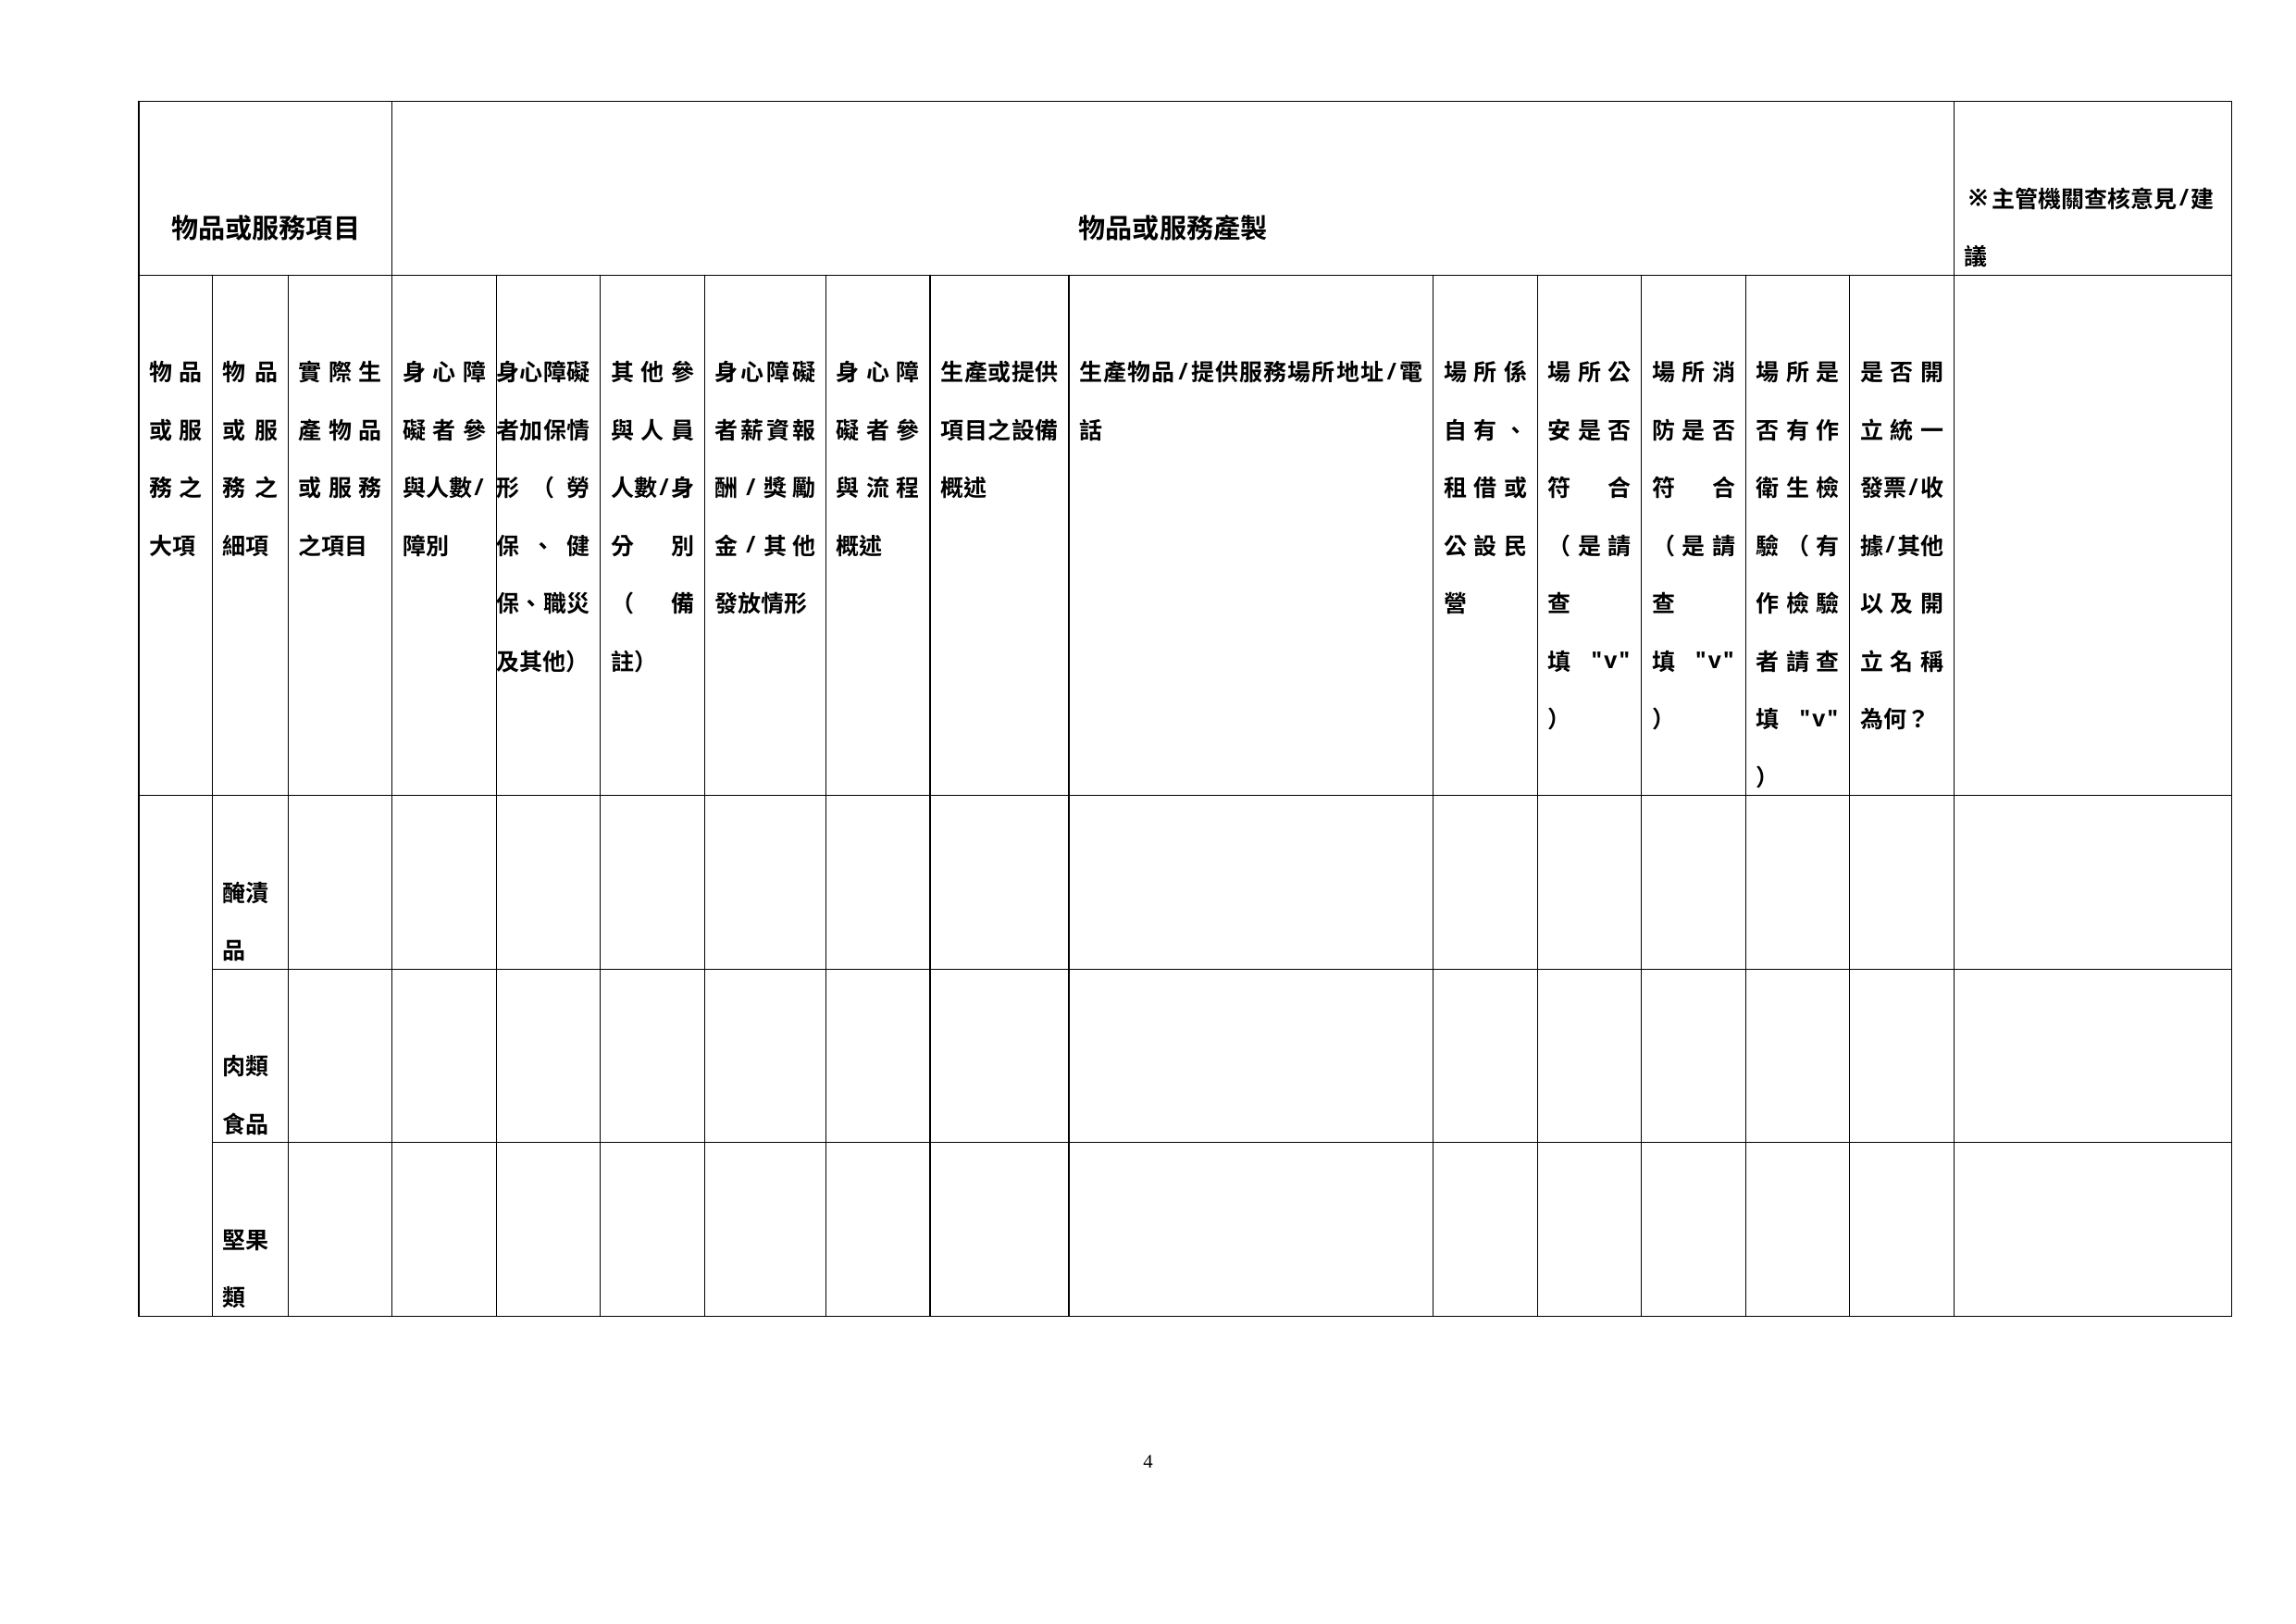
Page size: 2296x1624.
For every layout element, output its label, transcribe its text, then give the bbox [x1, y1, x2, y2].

table_cell [931, 1143, 1068, 1316]
table_cell [1955, 970, 2231, 1142]
table_cell 身心障礙者加保情形（勞保、健保、職災及其他） [497, 276, 600, 795]
table_cell 場所係自有、租借或公設民營 [1433, 276, 1537, 795]
table_cell [1746, 970, 1849, 1142]
table_header 物品或服務產製 [392, 102, 1954, 275]
table_cell 物品或服務之大項 [140, 276, 212, 795]
table_cell 場所公安是否符合（是請查填"v"） [1538, 276, 1641, 795]
table_cell [140, 796, 212, 1316]
table_cell [1538, 970, 1641, 1142]
table_cell [705, 1143, 825, 1316]
table_cell [705, 970, 825, 1142]
table_cell [826, 970, 929, 1142]
table_cell [601, 970, 704, 1142]
table_cell 生產物品/提供服務場所地址/電話 [1070, 276, 1433, 795]
table_cell [1433, 970, 1537, 1142]
table_cell [392, 1143, 496, 1316]
table_cell [1070, 796, 1433, 969]
table_cell 身心障礙者參與流程概述 [826, 276, 929, 795]
table_cell 場所消防是否符合（是請查填"v"） [1642, 276, 1745, 795]
table_header ※主管機關查核意見/建議 [1955, 102, 2231, 275]
table_cell 堅果類 [213, 1143, 288, 1316]
table_cell [1642, 796, 1745, 969]
table_cell 醃漬品 [213, 796, 288, 969]
table_cell 其他參與人員人數/身分別（備註） [601, 276, 704, 795]
table_cell [1538, 1143, 1641, 1316]
table_cell [1433, 1143, 1537, 1316]
table_cell [497, 796, 600, 969]
table_cell [392, 970, 496, 1142]
table_cell [392, 796, 496, 969]
table_cell [1070, 1143, 1433, 1316]
table_cell 場所是否有作衛生檢驗（有作檢驗者請查填"v"） [1746, 276, 1849, 795]
table_cell 肉類食品 [213, 970, 288, 1142]
table_cell [705, 796, 825, 969]
table_cell [1433, 796, 1537, 969]
table_cell [497, 1143, 600, 1316]
table_cell [1746, 1143, 1849, 1316]
table_cell [1070, 970, 1433, 1142]
table_cell [497, 970, 600, 1142]
table_cell [1850, 1143, 1954, 1316]
table_cell 實際生產物品或服務之項目 [289, 276, 391, 795]
table_cell [289, 970, 391, 1142]
table_cell [1538, 796, 1641, 969]
table_cell 身心障礙者薪資報酬/獎勵金/其他發放情形 [705, 276, 825, 795]
table_cell 是否開立統一發票/收據/其他以及開立名稱為何？ [1850, 276, 1954, 795]
table_cell [1642, 1143, 1745, 1316]
table_cell [601, 1143, 704, 1316]
table_cell [289, 1143, 391, 1316]
table_cell [931, 796, 1068, 969]
table_cell [1850, 796, 1954, 969]
table_cell 物品或服務之細項 [213, 276, 288, 795]
table_cell [1642, 970, 1745, 1142]
table_cell [289, 796, 391, 969]
table_cell [826, 796, 929, 969]
table_cell [601, 796, 704, 969]
table_cell [1955, 1143, 2231, 1316]
table_cell [1955, 796, 2231, 969]
table_cell 生產或提供項目之設備概述 [931, 276, 1068, 795]
table_cell [1746, 796, 1849, 969]
table_cell [931, 970, 1068, 1142]
table_header 物品或服務項目 [140, 102, 391, 275]
table_cell [1850, 970, 1954, 1142]
table_cell [826, 1143, 929, 1316]
table_cell [1955, 276, 2231, 795]
table_cell 身心障礙者參與人數/障別 [392, 276, 496, 795]
